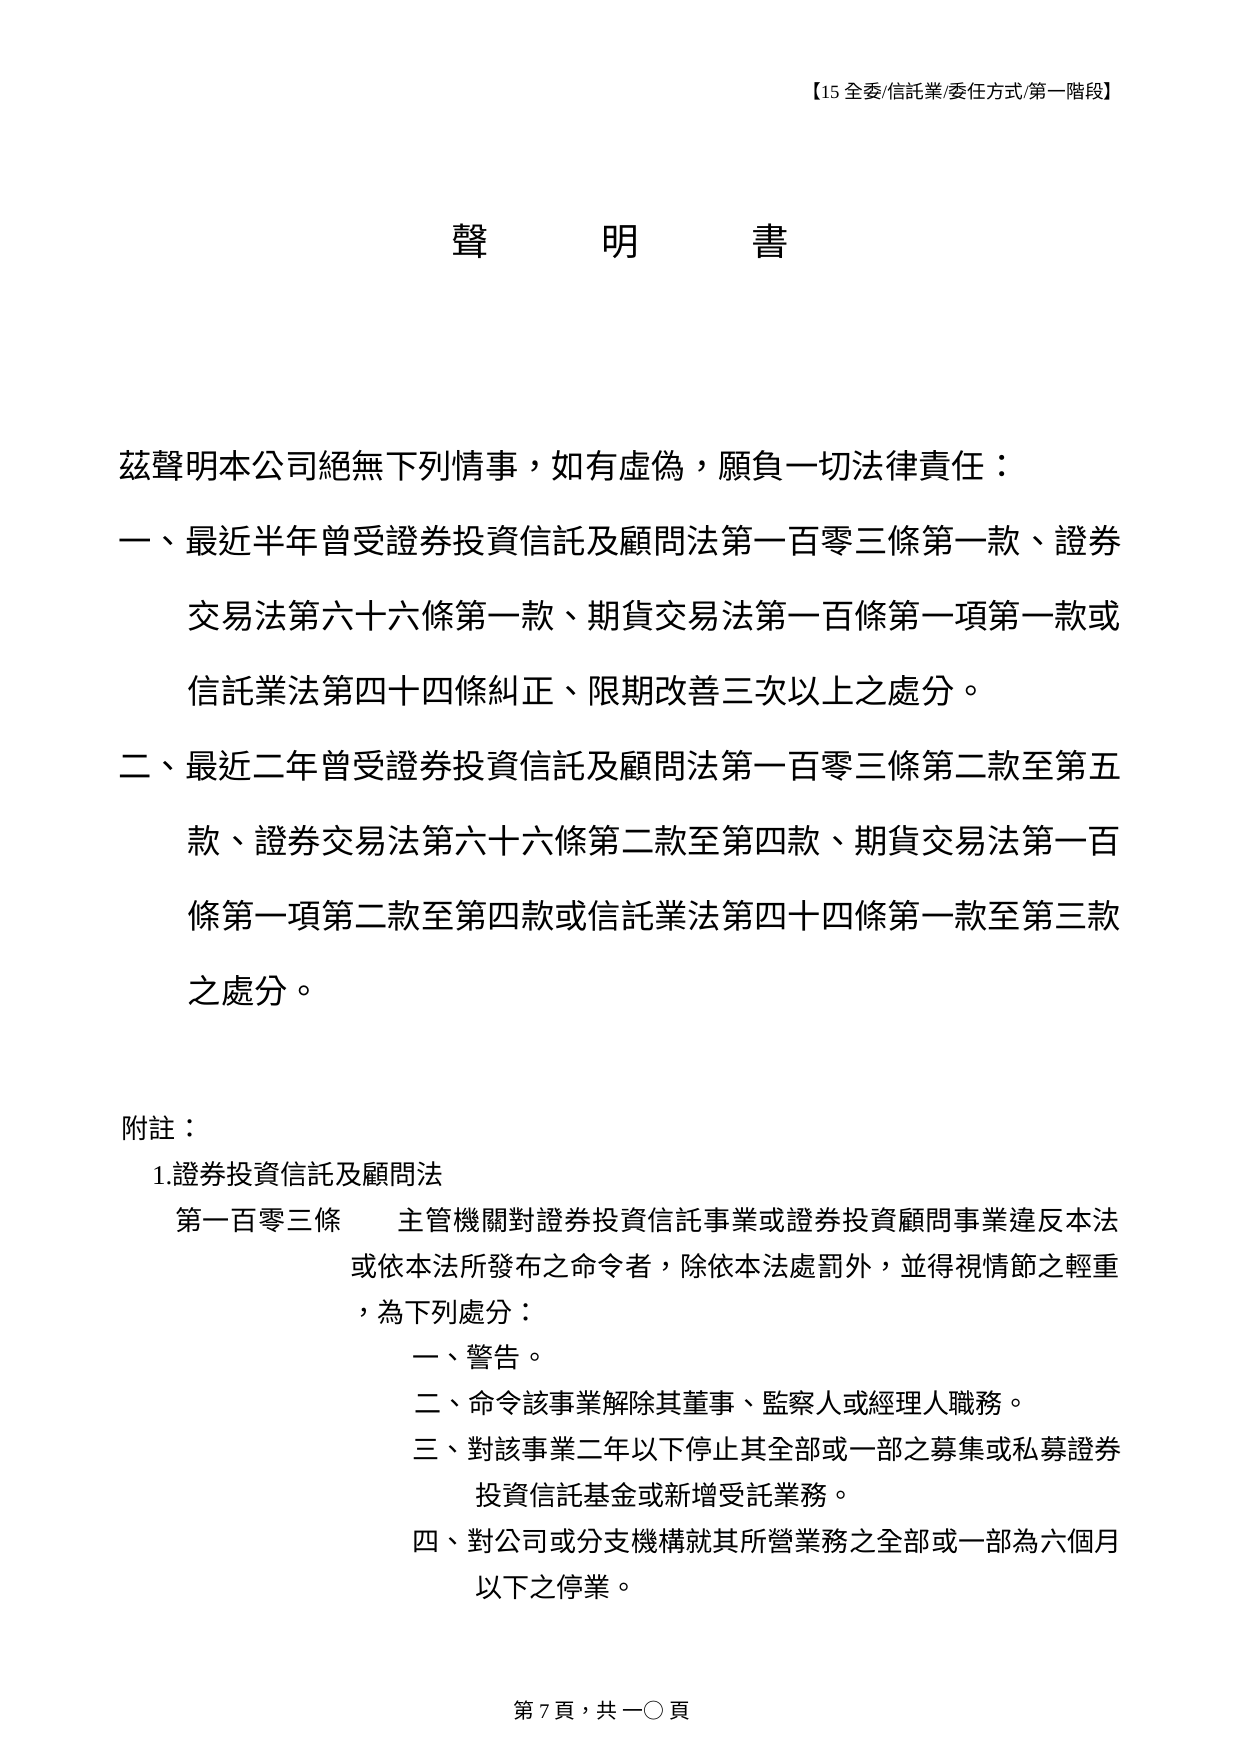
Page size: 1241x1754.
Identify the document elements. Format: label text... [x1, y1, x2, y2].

text 二、命令該事業解除其董事、監察人或經理人職務。 [414, 1377, 1122, 1423]
text 四、對公司或分支機構就其所營業務之全部或一部為六個月以下之停業。 [412, 1514, 1122, 1606]
text 茲聲明本公司絕無下列情事，如有虛偽，願負一切法律責任： [118, 427, 1122, 502]
text 1.證券投資信託及顧問法 [152, 1148, 1122, 1194]
text 二、最近二年曾受證券投資信託及顧問法第一百零三條第二款至第五款、證券交易法第六十六條第二款至第四款、期貨交易法第一百條第一項第二款至第四款或信託業法第四十四條第一款至第三款之處分。 [118, 727, 1122, 1027]
text 一、最近半年曾受證券投資信託及顧問法第一百零三條第一款、證券交易法第六十六條第一款、期貨交易法第一百條第一項第一款或信託業法第四十四條糾正、限期改善三次以上之處分。 [118, 502, 1122, 727]
text 聲 明 書 [118, 202, 1122, 277]
text 三、對該事業二年以下停止其全部或一部之募集或私募證券投資信託基金或新增受託業務。 [412, 1423, 1122, 1514]
text 第一百零三條 主管機關對證券投資信託事業或證券投資顧問事業違反本法或依本法所發布之命令者，除依本法處罰外，並得視情節之輕重，為下列處分： [175, 1194, 1122, 1331]
text 一、警告。 [137, 1331, 1122, 1377]
text 附註： [122, 1102, 1122, 1148]
